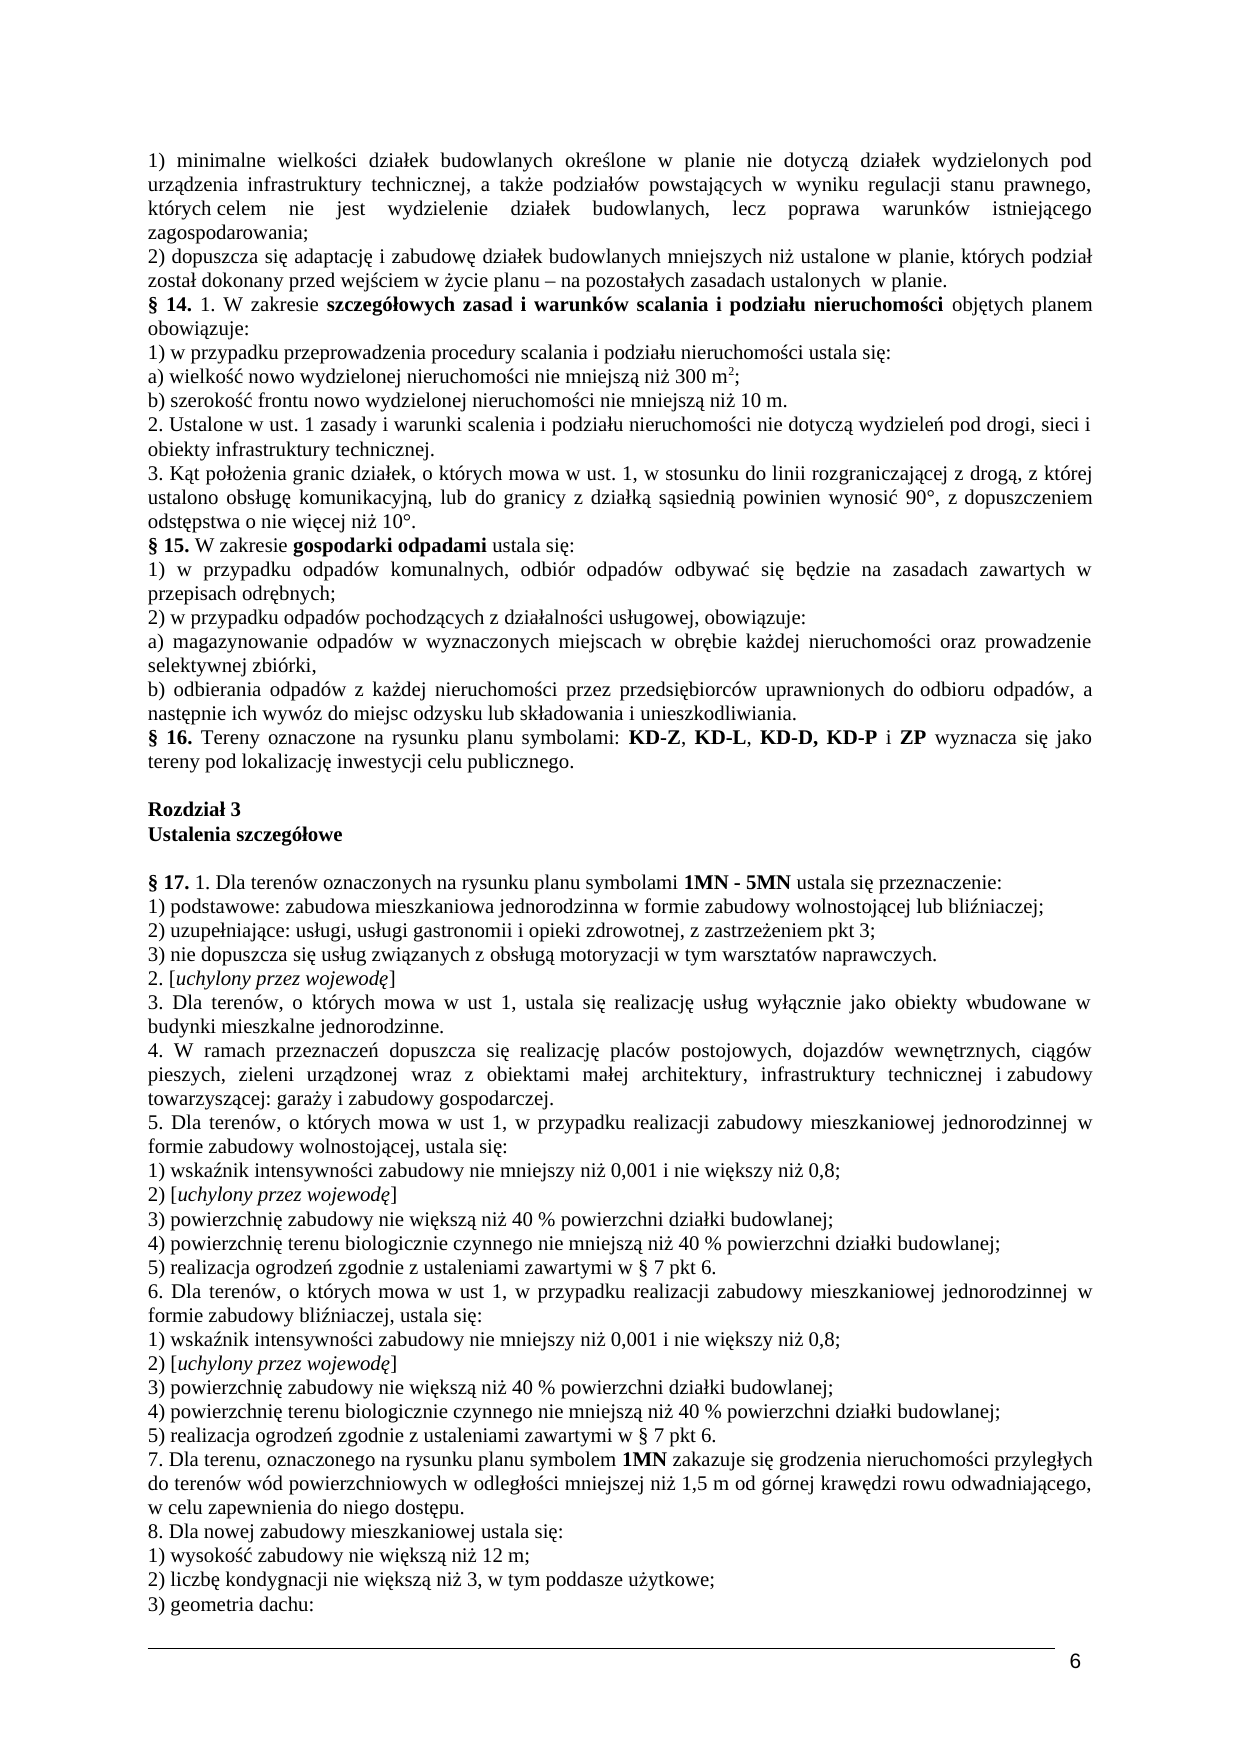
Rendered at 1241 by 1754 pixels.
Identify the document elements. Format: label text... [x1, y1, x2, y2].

text § 16. Tereny oznaczone na rysunku planu symbolami: KD-Z, KD-L, KD-D, KD-P i ZP wyznacza się jako tereny pod lokalizację inwestycji celu publicznego. [148, 725, 1092, 773]
text 5) realizacja ogrodzeń zgodnie z ustaleniami zawartymi w § 7 pkt 6. [148, 1254, 1092, 1279]
text § 17. 1. Dla terenów oznaczonych na rysunku planu symbolami 1MN - 5MN ustala się przeznaczenie: [148, 869, 1092, 894]
text 1) podstawowe: zabudowa mieszkaniowa jednorodzinna w formie zabudowy wolnostojącej lub bliźniaczej; [148, 894, 1092, 918]
text 2. [uchylony przez wojewodę] [148, 966, 1092, 990]
text 6. Dla terenów, o których mowa w ust 1, w przypadku realizacji zabudowy mieszkaniowej jednorodzinnej w formie zabudowy bliźniaczej, ustala się: [148, 1279, 1092, 1327]
text 2) [uchylony przez wojewodę] [148, 1351, 1092, 1375]
text 2. Ustalone w ust. 1 zasady i warunki scalenia i podziału nieruchomości nie dotyczą wydzieleń pod drogi, sieci i obiekty infrastruktury technicznej. [148, 412, 1092, 461]
text 2) liczbę kondygnacji nie większą niż 3, w tym poddasze użytkowe; [148, 1567, 1092, 1591]
text 4) powierzchnię terenu biologicznie czynnego nie mniejszą niż 40 % powierzchni działki budowlanej; [148, 1399, 1092, 1423]
text 2) dopuszcza się adaptację i zabudowę działek budowlanych mniejszych niż ustalone w planie, których podział został dokonany przed wejściem w życie planu – na pozostałych zasadach ustalonych w planie. [148, 244, 1092, 292]
text 2) w przypadku odpadów pochodzących z działalności usługowej, obowiązuje: [148, 605, 1092, 629]
text § 14. 1. W zakresie szczegółowych zasad i warunków scalania i podziału nieruchomości objętych planem obowiązuje: [148, 292, 1092, 340]
text 1) wysokość zabudowy nie większą niż 12 m; [148, 1543, 1092, 1567]
text b) odbierania odpadów z każdej nieruchomości przez przedsiębiorców uprawnionych do odbioru odpadów, a następnie ich wywóz do miejsc odzysku lub składowania i unieszkodliwiania. [148, 677, 1092, 725]
text 4) powierzchnię terenu biologicznie czynnego nie mniejszą niż 40 % powierzchni działki budowlanej; [148, 1231, 1092, 1254]
text 7. Dla terenu, oznaczonego na rysunku planu symbolem 1MN zakazuje się grodzenia nieruchomości przyległych do terenów wód powierzchniowych w odległości mniejszej niż 1,5 m od górnej krawędzi rowu odwadniającego, w celu zapewnienia do niego dostępu. [148, 1447, 1092, 1519]
text a) wielkość nowo wydzielonej nieruchomości nie mniejszą niż 300 m2; [148, 364, 1092, 388]
text 1) w przypadku odpadów komunalnych, odbiór odpadów odbywać się będzie na zasadach zawartych w przepisach odrębnych; [148, 557, 1092, 605]
text 1) wskaźnik intensywności zabudowy nie mniejszy niż 0,001 i nie większy niż 0,8; [148, 1158, 1092, 1182]
text 5) realizacja ogrodzeń zgodnie z ustaleniami zawartymi w § 7 pkt 6. [148, 1423, 1092, 1447]
text 3) geometria dachu: [148, 1591, 1092, 1616]
text 2) [uchylony przez wojewodę] [148, 1182, 1092, 1206]
text Rozdział 3 [148, 797, 1092, 821]
text 3) powierzchnię zabudowy nie większą niż 40 % powierzchni działki budowlanej; [148, 1375, 1092, 1399]
text 1) w przypadku przeprowadzenia procedury scalania i podziału nieruchomości ustala się: [148, 340, 1092, 364]
text § 15. W zakresie gospodarki odpadami ustala się: [148, 533, 1092, 557]
text a) magazynowanie odpadów w wyznaczonych miejscach w obrębie każdej nieruchomości oraz prowadzenie selektywnej zbiórki, [148, 629, 1092, 677]
text 3. Kąt położenia granic działek, o których mowa w ust. 1, w stosunku do linii rozgraniczającej z drogą, z której ustalono obsługę komunikacyjną, lub do granicy z działką sąsiednią powinien wynosić 90°, z dopuszczeniem odstępstwa o nie więcej niż 10°. [148, 461, 1092, 533]
text 3) powierzchnię zabudowy nie większą niż 40 % powierzchni działki budowlanej; [148, 1206, 1092, 1231]
text 4. W ramach przeznaczeń dopuszcza się realizację placów postojowych, dojazdów wewnętrznych, ciągów pieszych, zieleni urządzonej wraz z obiektami małej architektury, infrastruktury technicznej i zabudowy towarzyszącej: garaży i zabudowy gospodarczej. [148, 1038, 1092, 1110]
text 5. Dla terenów, o których mowa w ust 1, w przypadku realizacji zabudowy mieszkaniowej jednorodzinnej w formie zabudowy wolnostojącej, ustala się: [148, 1110, 1092, 1158]
text 1) wskaźnik intensywności zabudowy nie mniejszy niż 0,001 i nie większy niż 0,8; [148, 1327, 1092, 1351]
text b) szerokość frontu nowo wydzielonej nieruchomości nie mniejszą niż 10 m. [148, 388, 1092, 412]
text 3) nie dopuszcza się usług związanych z obsługą motoryzacji w tym warsztatów naprawczych. [148, 942, 1092, 966]
text 3. Dla terenów, o których mowa w ust 1, ustala się realizację usług wyłącznie jako obiekty wbudowane w budynki mieszkalne jednorodzinne. [148, 990, 1092, 1038]
text Ustalenia szczegółowe [148, 821, 1092, 846]
text 8. Dla nowej zabudowy mieszkaniowej ustala się: [148, 1519, 1092, 1543]
text 1) minimalne wielkości działek budowlanych określone w planie nie dotyczą działek wydzielonych pod urządzenia infrastruktury technicznej, a także podziałów powstających w wyniku regulacji stanu prawnego, których celem nie jest wydzielenie działek budowlanych, lecz poprawa warunków istniejącego zagospodarowania; [148, 148, 1092, 244]
text 2) uzupełniające: usługi, usługi gastronomii i opieki zdrowotnej, z zastrzeżeniem pkt 3; [148, 918, 1092, 942]
